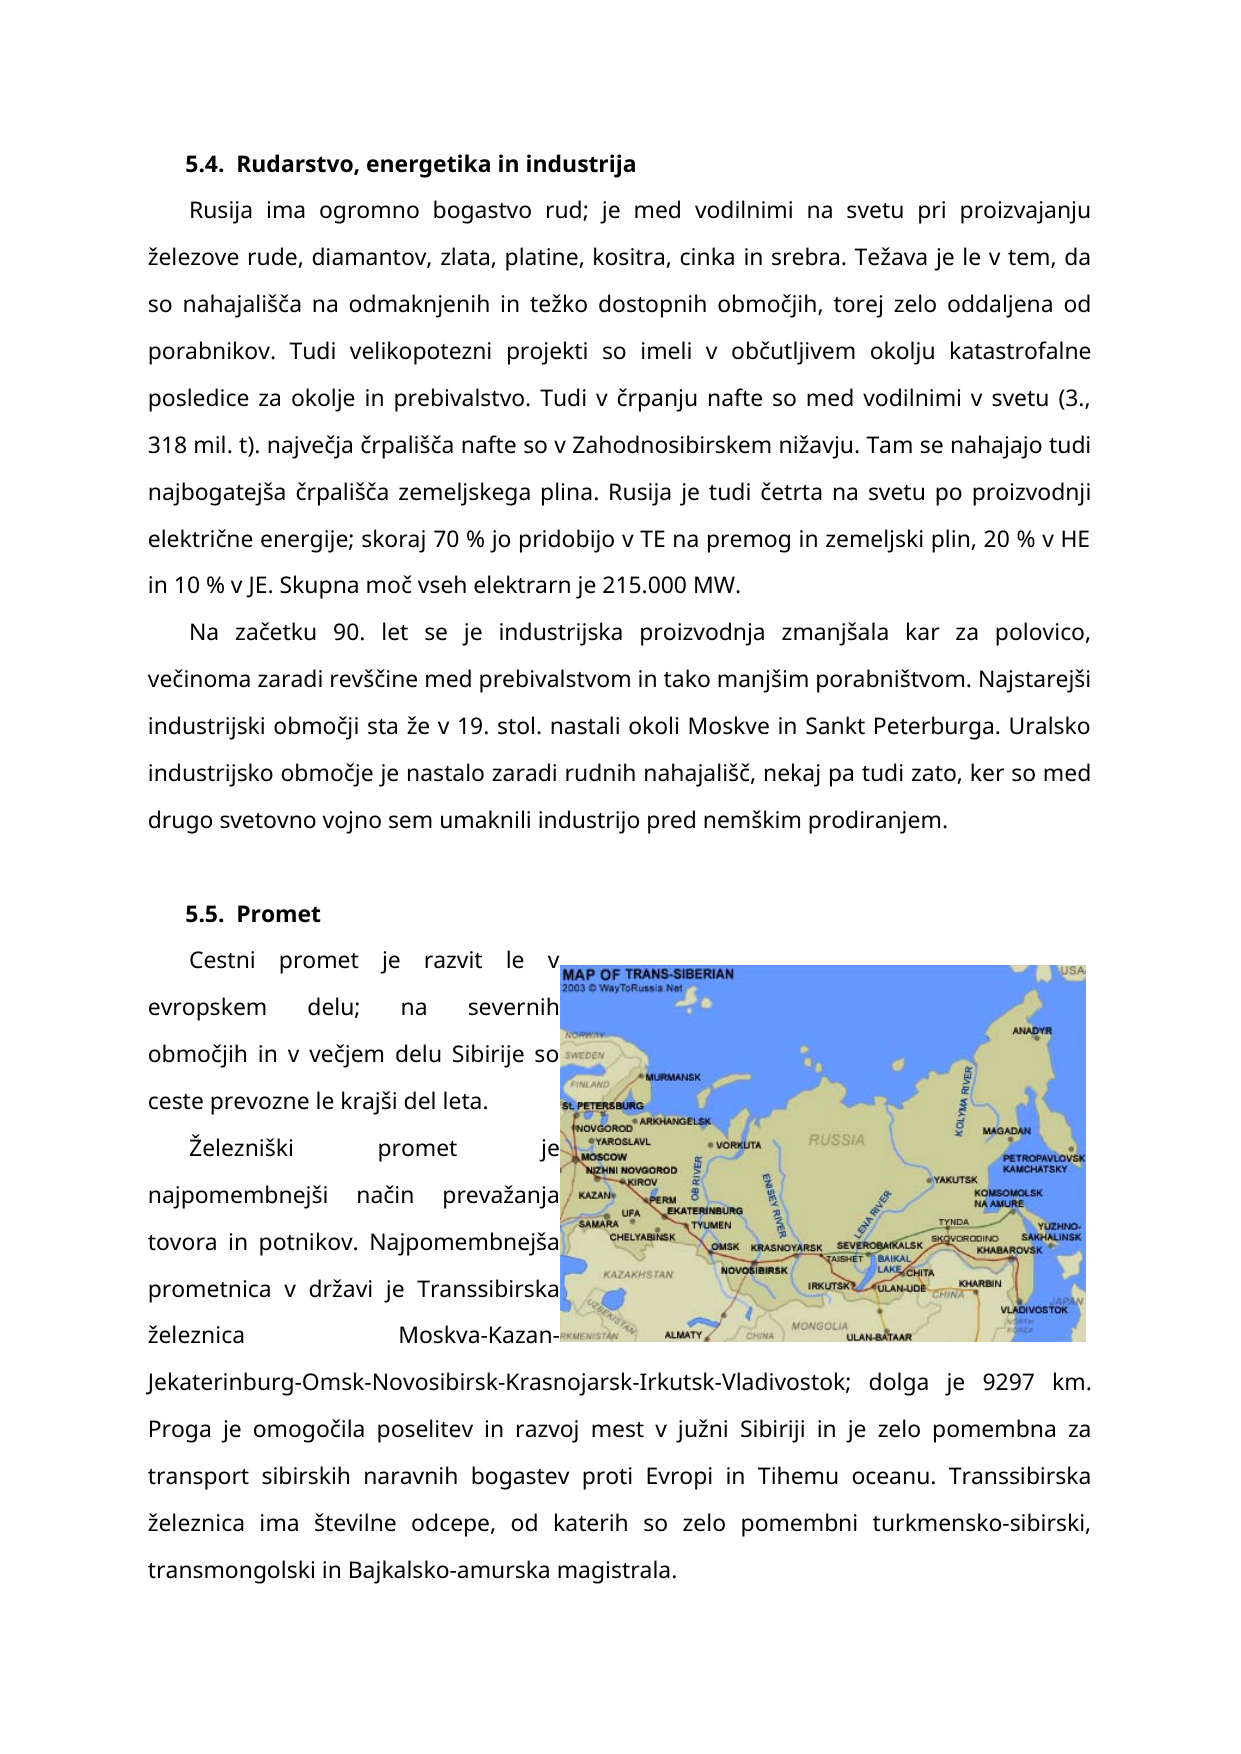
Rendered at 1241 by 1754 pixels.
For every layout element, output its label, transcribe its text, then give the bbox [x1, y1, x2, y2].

text Na začetku 90. let se je industrijska proizvodnja zmanjšala kar za polovico, večinoma zaradi revščine med prebivalstvom in tako manjšim porabništvom. Najstarejši industrijski območji sta že v 19. stol. nastali okoli Moskve in Sankt Peterburga. Uralsko industrijsko območje je nastalo zaradi rudnih nahajališč, nekaj pa tudi zato, ker so med drugo svetovno vojno sem umaknili industrijo pred nemškim prodiranjem. [148, 616, 1093, 835]
picture [560, 965, 1086, 1342]
text Cestni promet je razvit le v evropskem delu; na severnih območjih in v večjem delu Sibirije so ceste prevozne le krajši del leta. [148, 944, 1093, 1116]
text Rusija ima ogromno bogastvo rud; je med vodilnimi na svetu pri proizvajanju železove rude, diamantov, zlata, platine, kositra, cinka in srebra. Težava je le v tem, da so nahajališča na odmaknjenih in težko dostopnih območjih, torej zelo oddaljena od porabnikov. Tudi velikopotezni projekti so imeli v občutljivem okolju katastrofalne posledice za okolje in prebivalstvo. Tudi v črpanju nafte so med vodilnimi v svetu (3., 318 mil. t). največja črpališča nafte so v Zahodnosibirskem nižavju. Tam se nahajajo tudi najbogatejša črpališča zemeljskega plina. Rusija je tudi četrta na svetu po proizvodnji električne energije; skoraj 70 % jo pridobijo v TE na premog in zemeljski plin, 20 % v HE in 10 % v JE. Skupna moč vseh elektrarn je 215.000 MW. [148, 194, 1093, 601]
list Promet [185, 898, 1093, 929]
list Rudarstvo, energetika in industrija [185, 148, 1093, 179]
text Železniški promet je najpomembnejši način prevažanja tovora in potnikov. Najpomembnejša prometnica v državi je Transsibirska železnica Moskva-Kazan-Jekaterinburg-Omsk-Novosibirsk-Krasnojarsk-Irkutsk-Vladivostok; dolga je 9297 km. Proga je omogočila poselitev in razvoj mest v južni Sibiriji in je zelo pomembna za transport sibirskih naravnih bogastev proti Evropi in Tihemu oceanu. Transsibirska železnica ima številne odcepe, od katerih so zelo pomembni turkmensko-sibirski, transmongolski in Bajkalsko-amurska magistrala. [148, 1132, 1093, 1585]
